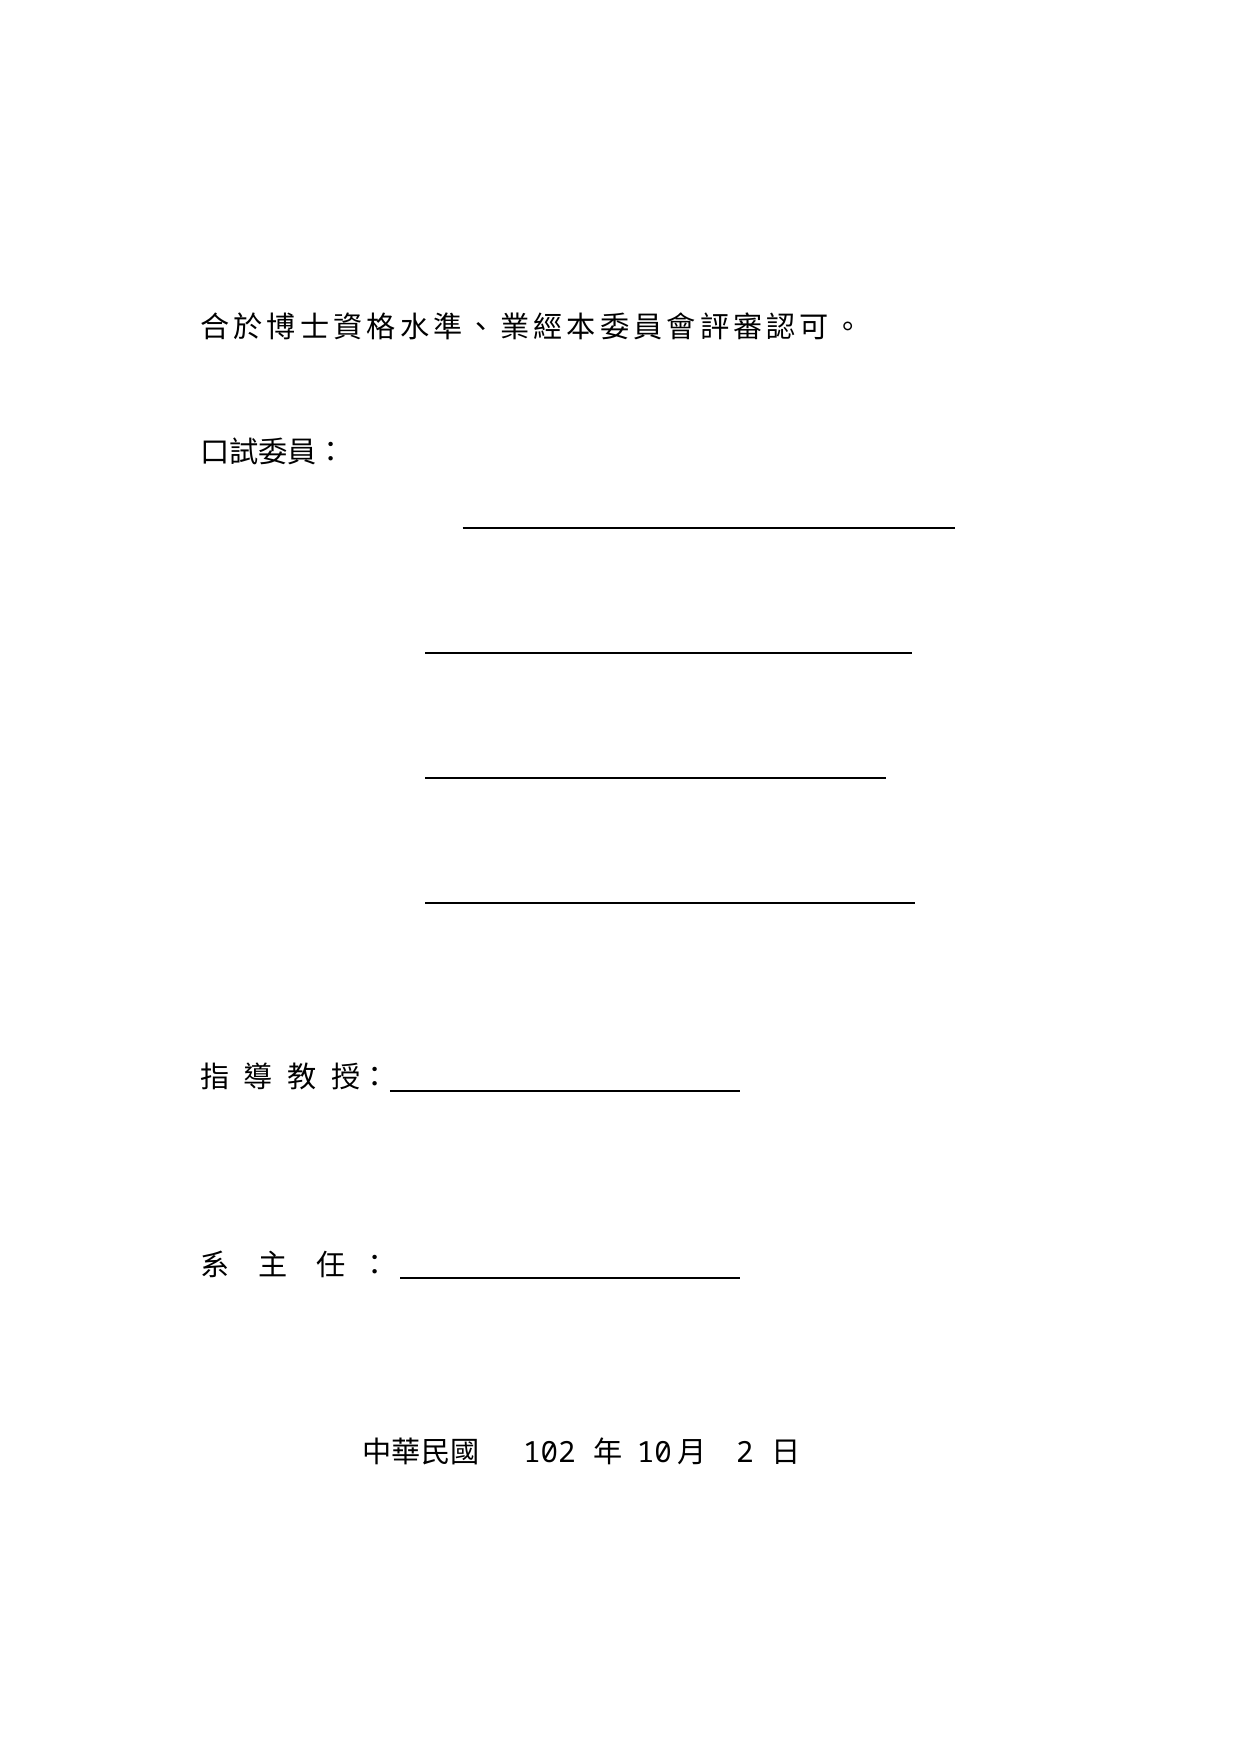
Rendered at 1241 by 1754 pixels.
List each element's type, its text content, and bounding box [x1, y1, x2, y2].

text 口試委員： [200, 408, 962, 471]
text 系 主 任 ： [200, 1221, 962, 1283]
text 指 導 教 授： [200, 1033, 962, 1096]
text 合於博士資格水準、業經本委員會評審認可。 [200, 283, 962, 346]
text 中華民國 102 年 10月 2 日 [200, 1408, 962, 1471]
